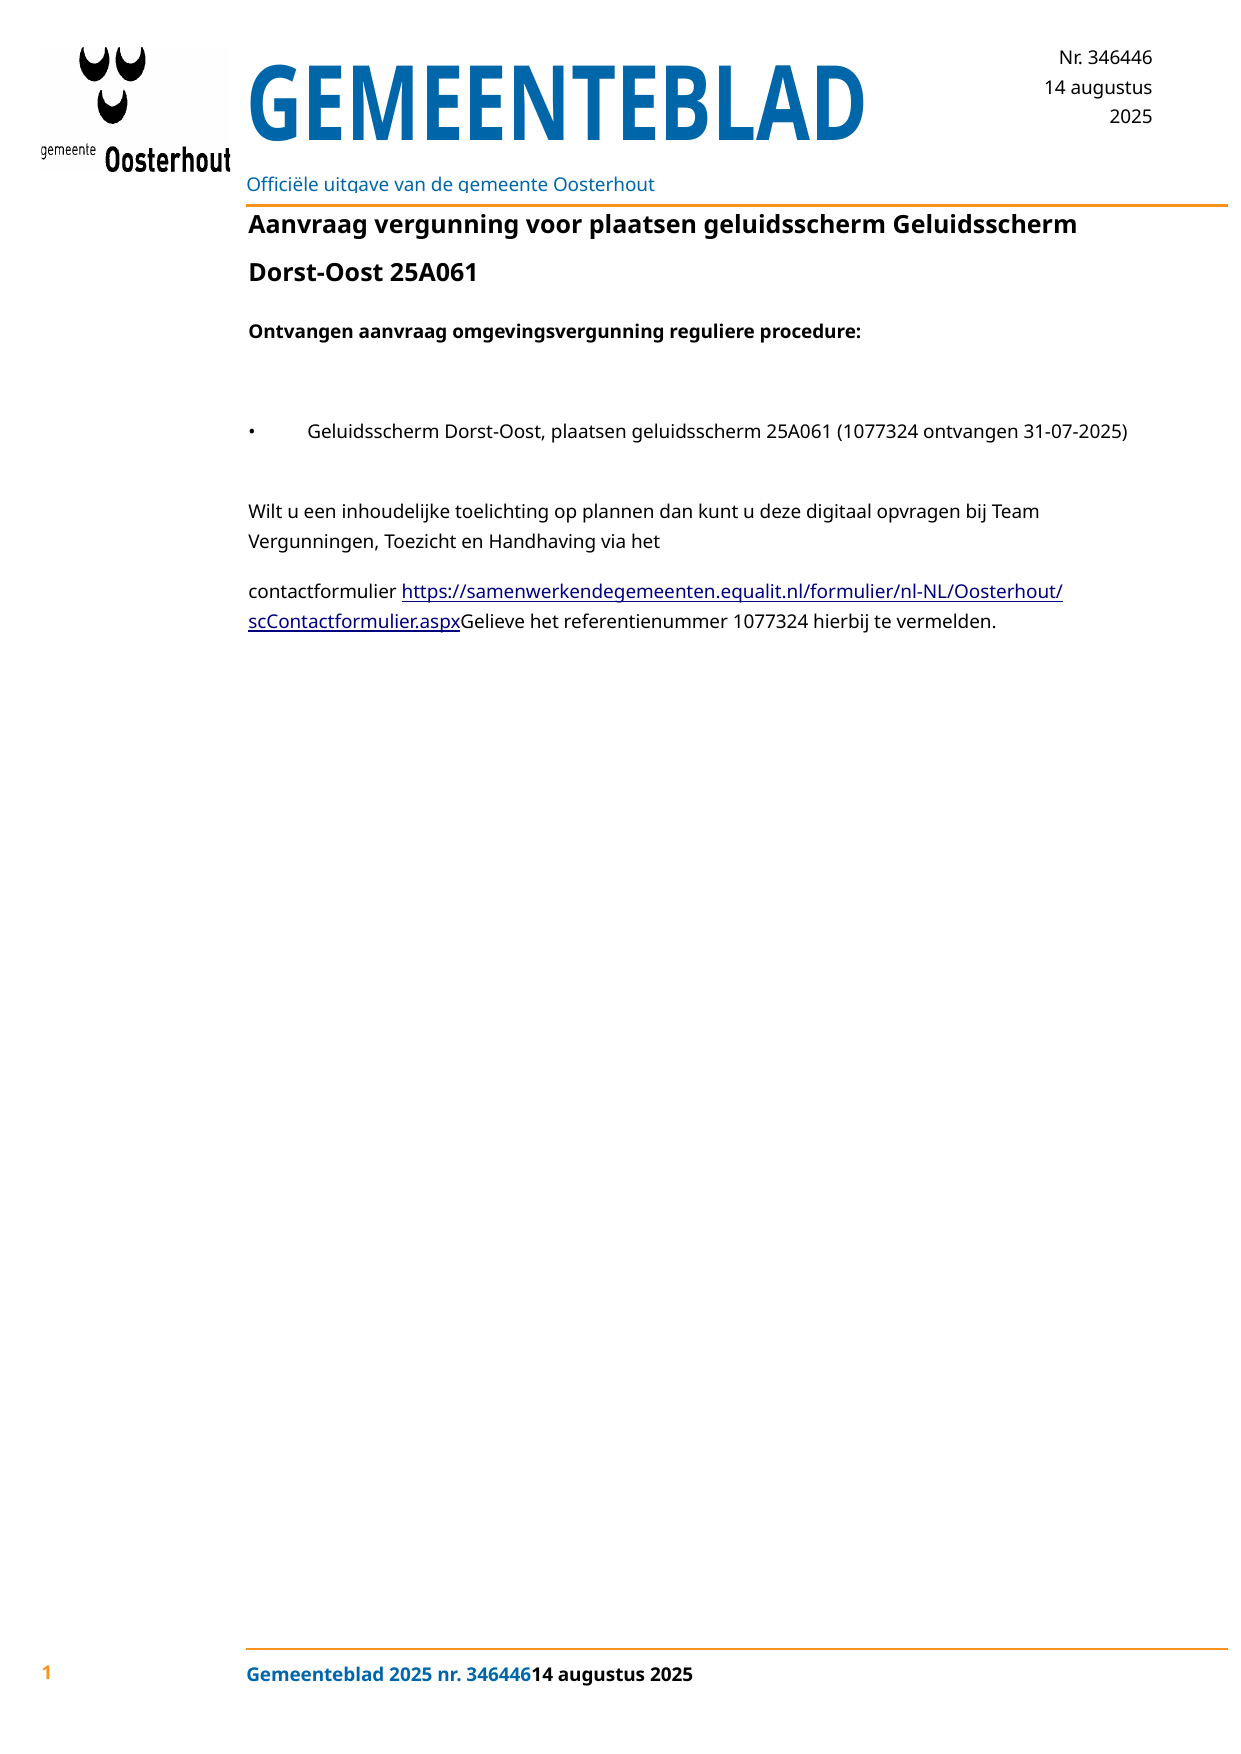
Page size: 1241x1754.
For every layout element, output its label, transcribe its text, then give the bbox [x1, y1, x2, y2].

picture [41, 47, 231, 172]
text contactformulier https://samenwerkendegemeenten.equalit.nl/formulier/nl-NL/Oosterhout/scContactformulier.aspxGelieve het referentienummer 1077324 hierbij te vermelden. [248, 579, 1152, 634]
text Aanvraag vergunning voor plaatsen geluidsscherm Geluidsscherm Dorst-Oost 25A061 [248, 207, 1152, 288]
text Ontvangen aanvraag omgevingsvergunning reguliere procedure: [248, 318, 1152, 344]
list Geluidsscherm Dorst-Oost, plaatsen geluidsscherm 25A061 (1077324 ontvangen 31-07-2025) [248, 419, 1152, 444]
text Wilt u een inhoudelijke toelichting op plannen dan kunt u deze digitaal opvragen bij Team Vergunningen, Toezicht en Handhaving via het [248, 499, 1152, 554]
